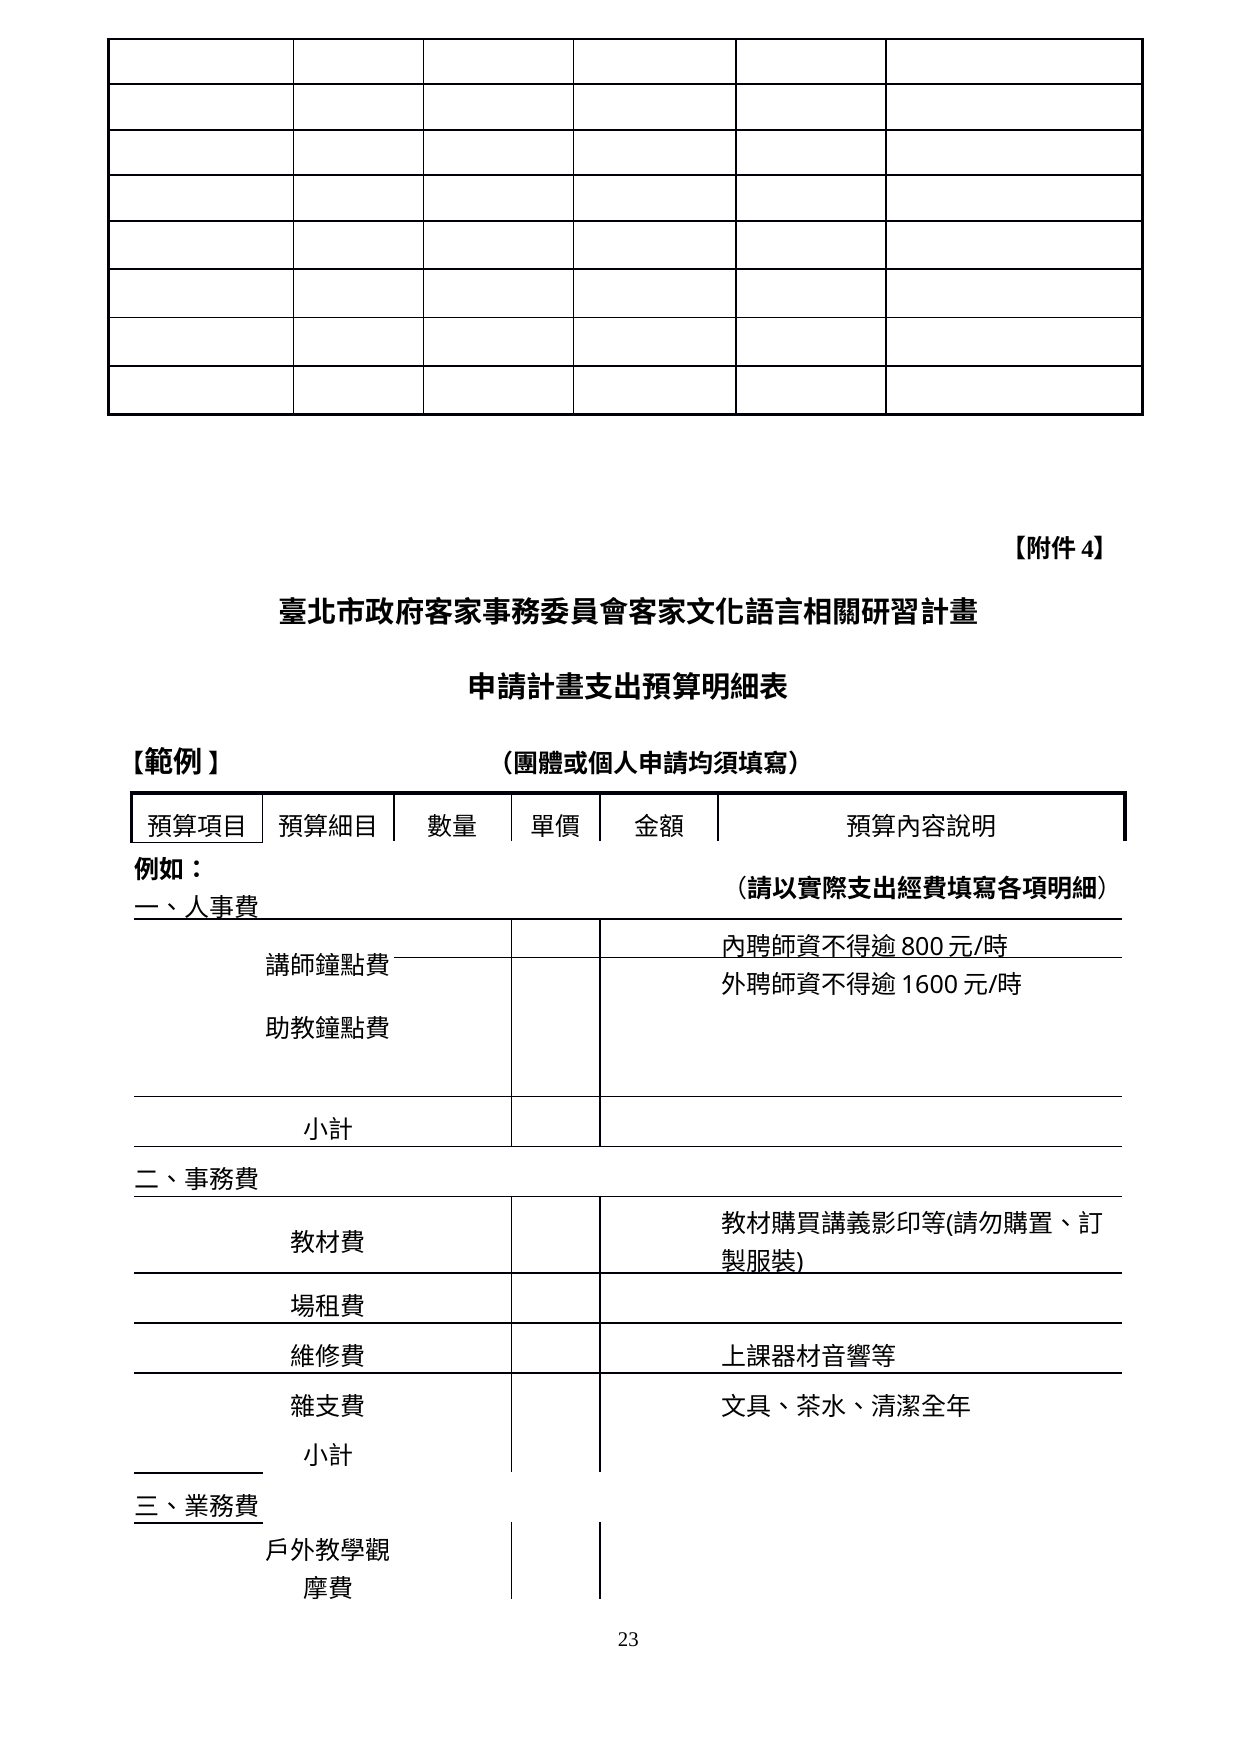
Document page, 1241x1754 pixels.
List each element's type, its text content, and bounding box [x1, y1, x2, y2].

table_cell 例如： 一、人事費 [131, 843, 262, 918]
table_cell [718, 1096, 1125, 1146]
table_cell [574, 85, 735, 129]
table_cell [512, 1422, 599, 1472]
table_cell [424, 131, 573, 174]
table_cell [887, 85, 1141, 129]
table_cell [512, 1274, 599, 1322]
table_cell [737, 85, 885, 129]
table_cell [294, 85, 423, 129]
table_cell [887, 131, 1141, 174]
table_cell [294, 222, 423, 268]
table_cell 教材費 [263, 1197, 394, 1272]
table_cell [574, 176, 735, 220]
table_cell [424, 40, 573, 83]
table_cell 助教鐘點費 [263, 996, 394, 1046]
table_cell [887, 367, 1141, 413]
table_cell [394, 958, 511, 996]
table_cell [294, 270, 423, 317]
table_cell [718, 1422, 1125, 1472]
table_cell [887, 270, 1141, 317]
table_cell [737, 318, 885, 365]
table_cell [887, 176, 1141, 220]
table_cell [424, 176, 573, 220]
table_cell [394, 1097, 511, 1146]
table_cell [512, 1324, 599, 1372]
table_cell [263, 1046, 394, 1096]
table_cell 場租費 [263, 1274, 394, 1322]
table_cell [512, 1522, 599, 1599]
table_cell [131, 1322, 262, 1372]
table_cell [512, 1046, 599, 1096]
table_cell 講師鐘點費 [263, 920, 394, 996]
table_cell [394, 1197, 511, 1272]
table_cell 文具、茶水、清潔全年 [718, 1372, 1125, 1422]
table_cell 教材購買講義影印等(請勿購置、訂製服裝) [718, 1196, 1125, 1272]
table_cell [512, 920, 599, 957]
table_cell [394, 1422, 511, 1472]
table_cell [718, 1272, 1125, 1322]
table_cell [512, 996, 599, 1046]
table_cell [131, 1372, 262, 1422]
table_cell [601, 1046, 718, 1096]
table_cell [737, 270, 885, 317]
table_cell [601, 1097, 718, 1146]
table_cell [601, 920, 718, 957]
table_cell [601, 1374, 718, 1422]
table_cell [263, 1146, 1125, 1196]
table_cell [887, 222, 1141, 268]
table_cell [601, 1422, 718, 1472]
table_cell 維修費 [263, 1324, 394, 1372]
table_cell [718, 1522, 1125, 1599]
table_cell [601, 996, 718, 1046]
table_cell [718, 1046, 1125, 1096]
table_cell [394, 1274, 511, 1322]
table_cell [131, 996, 262, 1046]
table_cell [394, 920, 511, 957]
table_cell [131, 1196, 262, 1272]
table_cell [131, 1522, 262, 1599]
table_cell [131, 1422, 262, 1472]
table_cell [737, 131, 885, 174]
table_cell [424, 270, 573, 317]
table_cell 小計 [263, 1422, 394, 1472]
table_cell 內聘師資不得逾800元/時 [718, 918, 1125, 957]
table_cell [110, 318, 293, 365]
table_cell [512, 1097, 599, 1146]
table_cell [887, 40, 1141, 83]
table_cell [574, 40, 735, 83]
table_cell 外聘師資不得逾1600元/時 [718, 957, 1125, 996]
table_cell [110, 85, 293, 129]
text 申請計畫支出預算明細表 [112, 641, 1144, 716]
table_header 金額 [601, 795, 717, 841]
table_cell [601, 1324, 718, 1372]
table_cell [737, 176, 885, 220]
table_cell [601, 958, 718, 996]
table_cell [131, 1046, 262, 1096]
table_cell （請以實際支出經費填寫各項明細） [263, 841, 1125, 918]
table_cell [263, 1472, 1125, 1522]
text 【附件4】 [1001, 528, 1126, 565]
table_cell [110, 222, 293, 268]
table_cell [110, 176, 293, 220]
table_cell [110, 40, 293, 83]
table_cell [131, 1096, 262, 1146]
table_cell [424, 367, 573, 413]
table_cell [394, 1324, 511, 1372]
table_cell 三、業務費 [131, 1472, 262, 1522]
table_cell [601, 1197, 718, 1272]
table_header 數量 [395, 795, 511, 841]
text 臺北市政府客家事務委員會客家文化語言相關研習計畫 [112, 566, 1144, 641]
table_cell [294, 131, 423, 174]
table_cell 二、事務費 [131, 1146, 262, 1196]
table_cell [574, 367, 735, 413]
table_cell [131, 1272, 262, 1322]
table_header 單價 [512, 795, 599, 841]
table_cell 上課器材音響等 [718, 1322, 1125, 1372]
table_cell [110, 270, 293, 317]
table_cell [574, 131, 735, 174]
table_cell [574, 318, 735, 365]
table_cell [512, 1197, 599, 1272]
table_cell [718, 996, 1125, 1046]
table_cell [424, 318, 573, 365]
table_cell [574, 222, 735, 268]
table_header 預算內容說明 [719, 795, 1123, 841]
table_cell 戶外教學觀摩費 [263, 1522, 394, 1599]
table_cell [512, 958, 599, 996]
table_header 預算項目 [133, 795, 262, 841]
table_cell [394, 1522, 511, 1599]
table_cell [294, 367, 423, 413]
table_cell [294, 40, 423, 83]
table_header 預算細目 [263, 795, 393, 841]
table_cell [512, 1374, 599, 1422]
table_cell [294, 318, 423, 365]
table_cell [601, 1274, 718, 1322]
table_cell [574, 270, 735, 317]
table_cell [424, 85, 573, 129]
table_cell [110, 131, 293, 174]
table_cell [394, 1046, 511, 1096]
table_cell [110, 367, 293, 413]
subtitle 【範例 】 （團體或個人申請均須填寫） [112, 716, 1144, 791]
table_cell [737, 222, 885, 268]
table_cell [394, 996, 511, 1046]
table_cell [424, 222, 573, 268]
table_cell [601, 1522, 718, 1599]
table_cell [394, 1374, 511, 1422]
table_cell [294, 176, 423, 220]
table_cell [737, 40, 885, 83]
table_cell [887, 318, 1141, 365]
table_cell [131, 918, 262, 996]
table_cell 雜支費 [263, 1374, 394, 1422]
table_cell 小計 [263, 1097, 394, 1146]
table_cell [737, 367, 885, 413]
